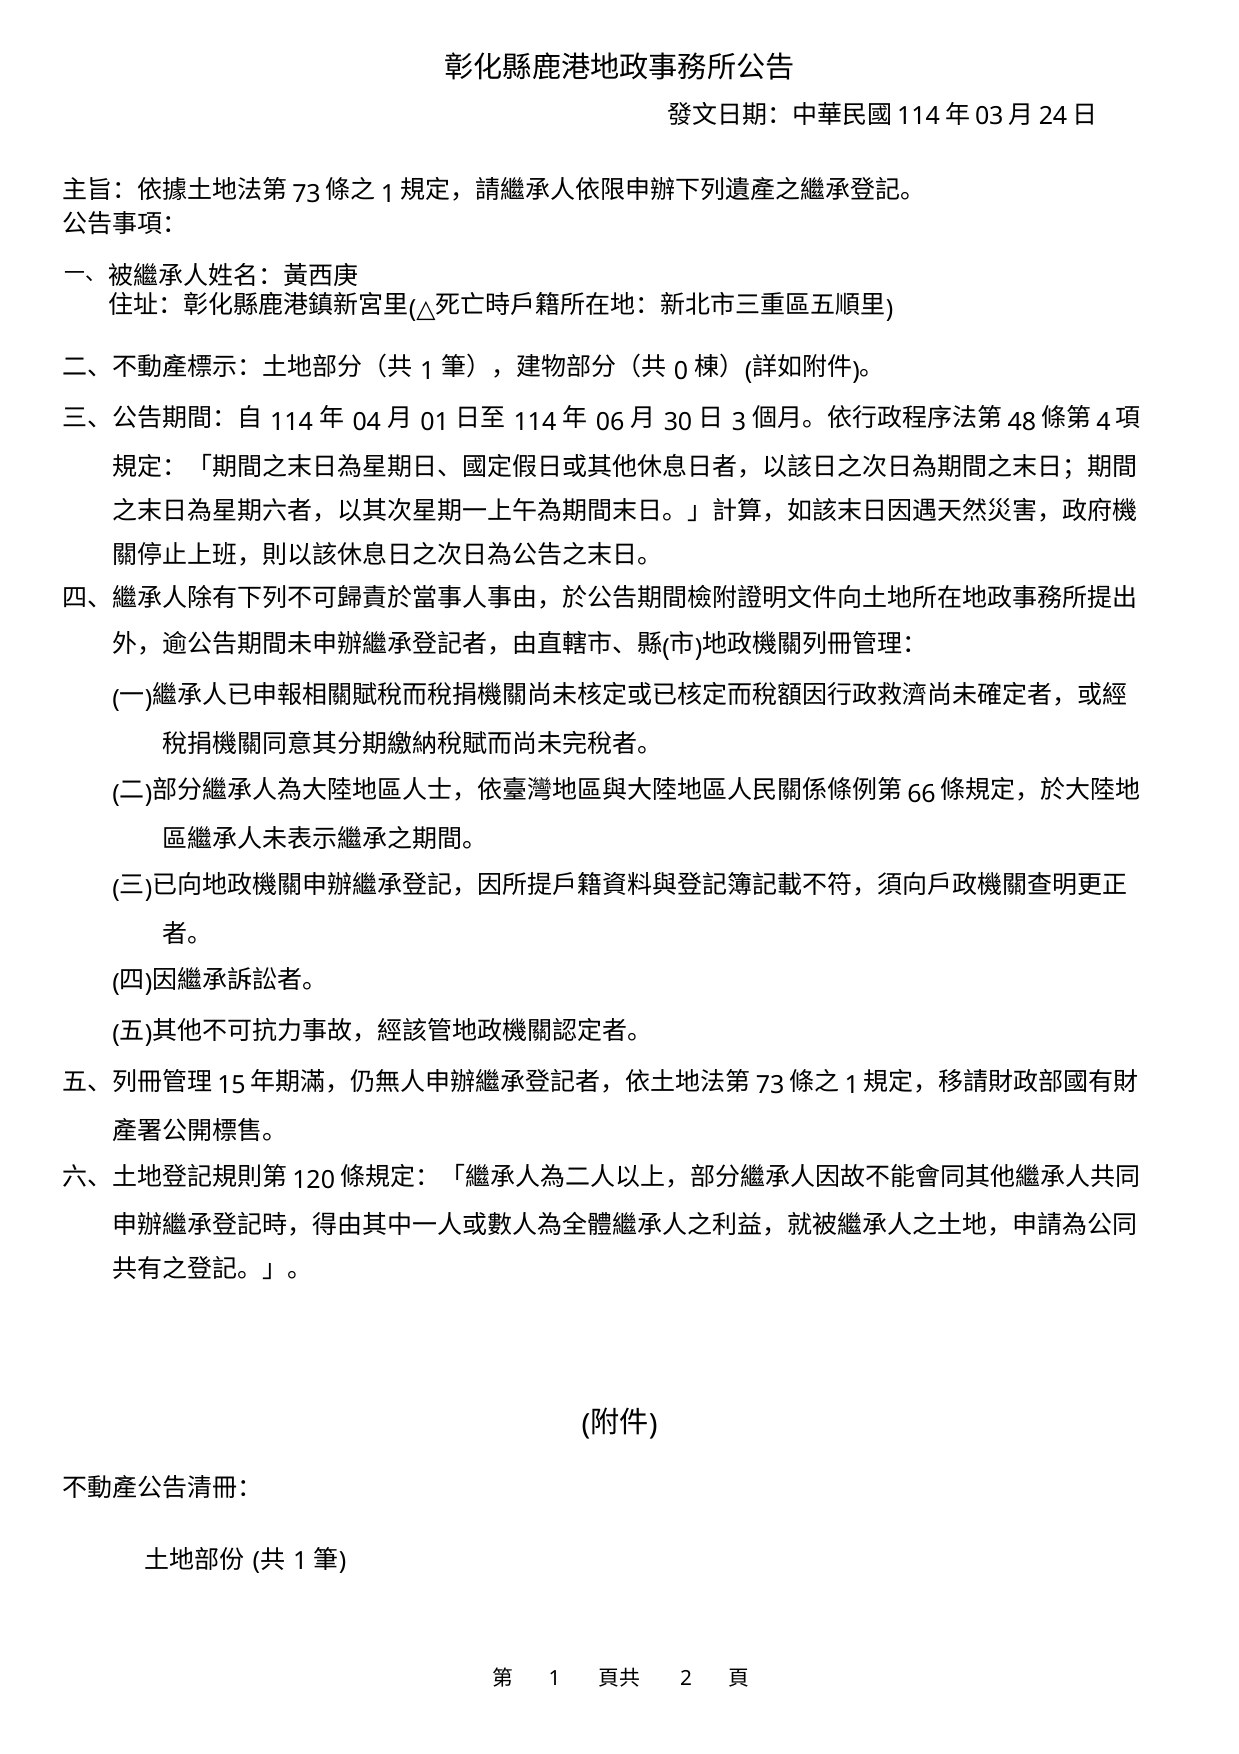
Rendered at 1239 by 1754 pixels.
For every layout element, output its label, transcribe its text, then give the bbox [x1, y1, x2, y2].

table_cell 二、不動產標示：土地部分（共 1 筆），建物部分（共 0 棟）(詳如附件)。 三、公告期間：自 114 年 04 月 01 日至 114 年 06 月 30 日 3 個月。依行政程序法第48條第4項 規定：「期間之末日為星期日、國定假日或其他休息日者，以該日之次日為期間之末日；期間 之末日為星期六者，以其次星期一上午為期間末日。」計算，如該末日因遇天然災害，政府機 關停止上班，則以該休息日之次日為公告之末日。 四、繼承人除有下列不可歸責於當事人事由，於公告期間檢附證明文件向土地所在地政事務所提出 外，逾公告期間未申辦繼承登記者，由直轄市、縣(市)地政機關列冊管理： (一)繼承人已申報相關賦稅而稅捐機關尚未核定或已核定而稅額因行政救濟尚未確定者，或經 稅捐機關同意其分期繳納稅賦而尚未完稅者。 (二)部分繼承人為大陸地區人士，依臺灣地區與大陸地區人民關係條例第66條規定，於大陸地 區繼承人未表示繼承之期間。 (三)已向地政機關申辦繼承登記，因所提戶籍資料與登記簿記載不符，須向戶政機關查明更正 者。 (四)因繼承訴訟者。 (五)其他不可抗力事故，經該管地政機關認定者。 五、列冊管理15年期滿，仍無人申辦繼承登記者，依土地法第73條之1規定，移請財政部國有財 產署公開標售。 六、土地登記規則第120條規定：「繼承人為二人以上，部分繼承人因故不能會同其他繼承人共同 申辦繼承登記時，得由其中一人或數人為全體繼承人之利益，就被繼承人之土地，申請為公同 共有之登記。」。 [62, 353, 1177, 1352]
table_cell [0, 135, 62, 176]
table_cell [483, 1352, 523, 1392]
table_cell [667, 1598, 718, 1657]
table_cell [759, 1658, 1177, 1698]
table_cell [0, 95, 62, 135]
table_cell [585, 135, 653, 176]
table_cell [0, 1454, 62, 1526]
table_cell [1177, 1454, 1239, 1526]
table_cell [62, 1352, 109, 1392]
table_cell [1177, 176, 1239, 216]
table_header [0, 0, 62, 41]
table_cell [759, 1352, 1177, 1392]
table_cell [0, 176, 62, 216]
table_cell 彰化縣鹿港地政事務所公告 [62, 41, 1177, 94]
table_header [62, 0, 109, 41]
table_cell [109, 95, 482, 135]
table_cell [1177, 1352, 1239, 1392]
table_cell [0, 1598, 62, 1657]
table_header [759, 0, 1177, 41]
table_cell [523, 135, 585, 176]
table_cell [759, 135, 1177, 176]
table_cell [62, 95, 109, 135]
table_header [1177, 0, 1239, 41]
table_cell [483, 135, 523, 176]
table_cell [523, 1598, 585, 1657]
table_cell 頁共 [585, 1658, 653, 1698]
table_cell [0, 312, 62, 353]
table_cell [667, 1352, 718, 1392]
table_cell [0, 1352, 62, 1392]
table_header [718, 0, 759, 41]
table_cell [1177, 135, 1239, 176]
table_cell [653, 95, 667, 135]
table_cell [718, 1352, 759, 1392]
table_cell [483, 1598, 523, 1657]
table_cell [0, 1526, 62, 1597]
table_cell [585, 1598, 653, 1657]
table_cell [109, 1658, 482, 1698]
table_cell [1177, 1658, 1239, 1698]
table_cell [1177, 1392, 1239, 1453]
table_cell [653, 1352, 667, 1392]
table_cell 發文日期：中華民國114年03月24日 [667, 95, 1177, 135]
table_header [667, 0, 718, 41]
table_cell [585, 1352, 653, 1392]
table_header [653, 0, 667, 41]
table_cell [1177, 353, 1239, 1352]
table_cell 1 [523, 1658, 585, 1698]
table_cell (附件) [62, 1392, 1177, 1453]
table_cell [62, 1658, 109, 1698]
table_cell [62, 312, 109, 353]
table_cell 被繼承人姓名：黃西庚 住址：彰化縣鹿港鎮新宮里(△死亡時戶籍所在地：新北市三重區五順里) [109, 261, 1177, 353]
table_cell [1177, 1526, 1239, 1597]
table_cell [0, 1658, 62, 1698]
table_cell [523, 1352, 585, 1392]
table_cell [0, 1392, 62, 1453]
table_cell [718, 135, 759, 176]
table_cell 2 [653, 1658, 718, 1698]
table_header [483, 0, 523, 41]
table_header [109, 0, 482, 41]
table_cell [718, 1598, 759, 1657]
table_cell [62, 1598, 109, 1657]
table_cell 第 [483, 1658, 523, 1698]
table_cell [653, 1598, 667, 1657]
table_cell [109, 1598, 482, 1657]
table_header [585, 0, 653, 41]
table_cell [1177, 312, 1239, 353]
table_cell [62, 135, 109, 176]
table_cell [109, 1352, 482, 1392]
table_cell [523, 95, 585, 135]
table_cell [1177, 261, 1239, 312]
table_cell [483, 95, 523, 135]
table_cell 主旨：依據土地法第73條之1規定，請繼承人依限申辦下列遺產之繼承登記。 公告事項： [62, 176, 1177, 261]
table_cell [653, 135, 667, 176]
table_cell 土地部份 (共 1 筆) [62, 1526, 1177, 1597]
table_cell [0, 41, 62, 94]
table_cell [109, 135, 482, 176]
table_cell [1177, 41, 1239, 94]
table_cell [1177, 216, 1239, 261]
table_cell [0, 353, 62, 1352]
table_cell [1177, 1598, 1239, 1657]
table_cell [667, 135, 718, 176]
table_cell [0, 216, 62, 261]
table_cell [0, 261, 62, 312]
table_header [523, 0, 585, 41]
table_cell [759, 1598, 1177, 1657]
table_cell 頁 [718, 1658, 759, 1698]
table_cell 不動產公告清冊： [62, 1454, 1177, 1526]
table_cell 一、 [62, 261, 109, 312]
table_cell [1177, 95, 1239, 135]
table_cell [585, 95, 653, 135]
